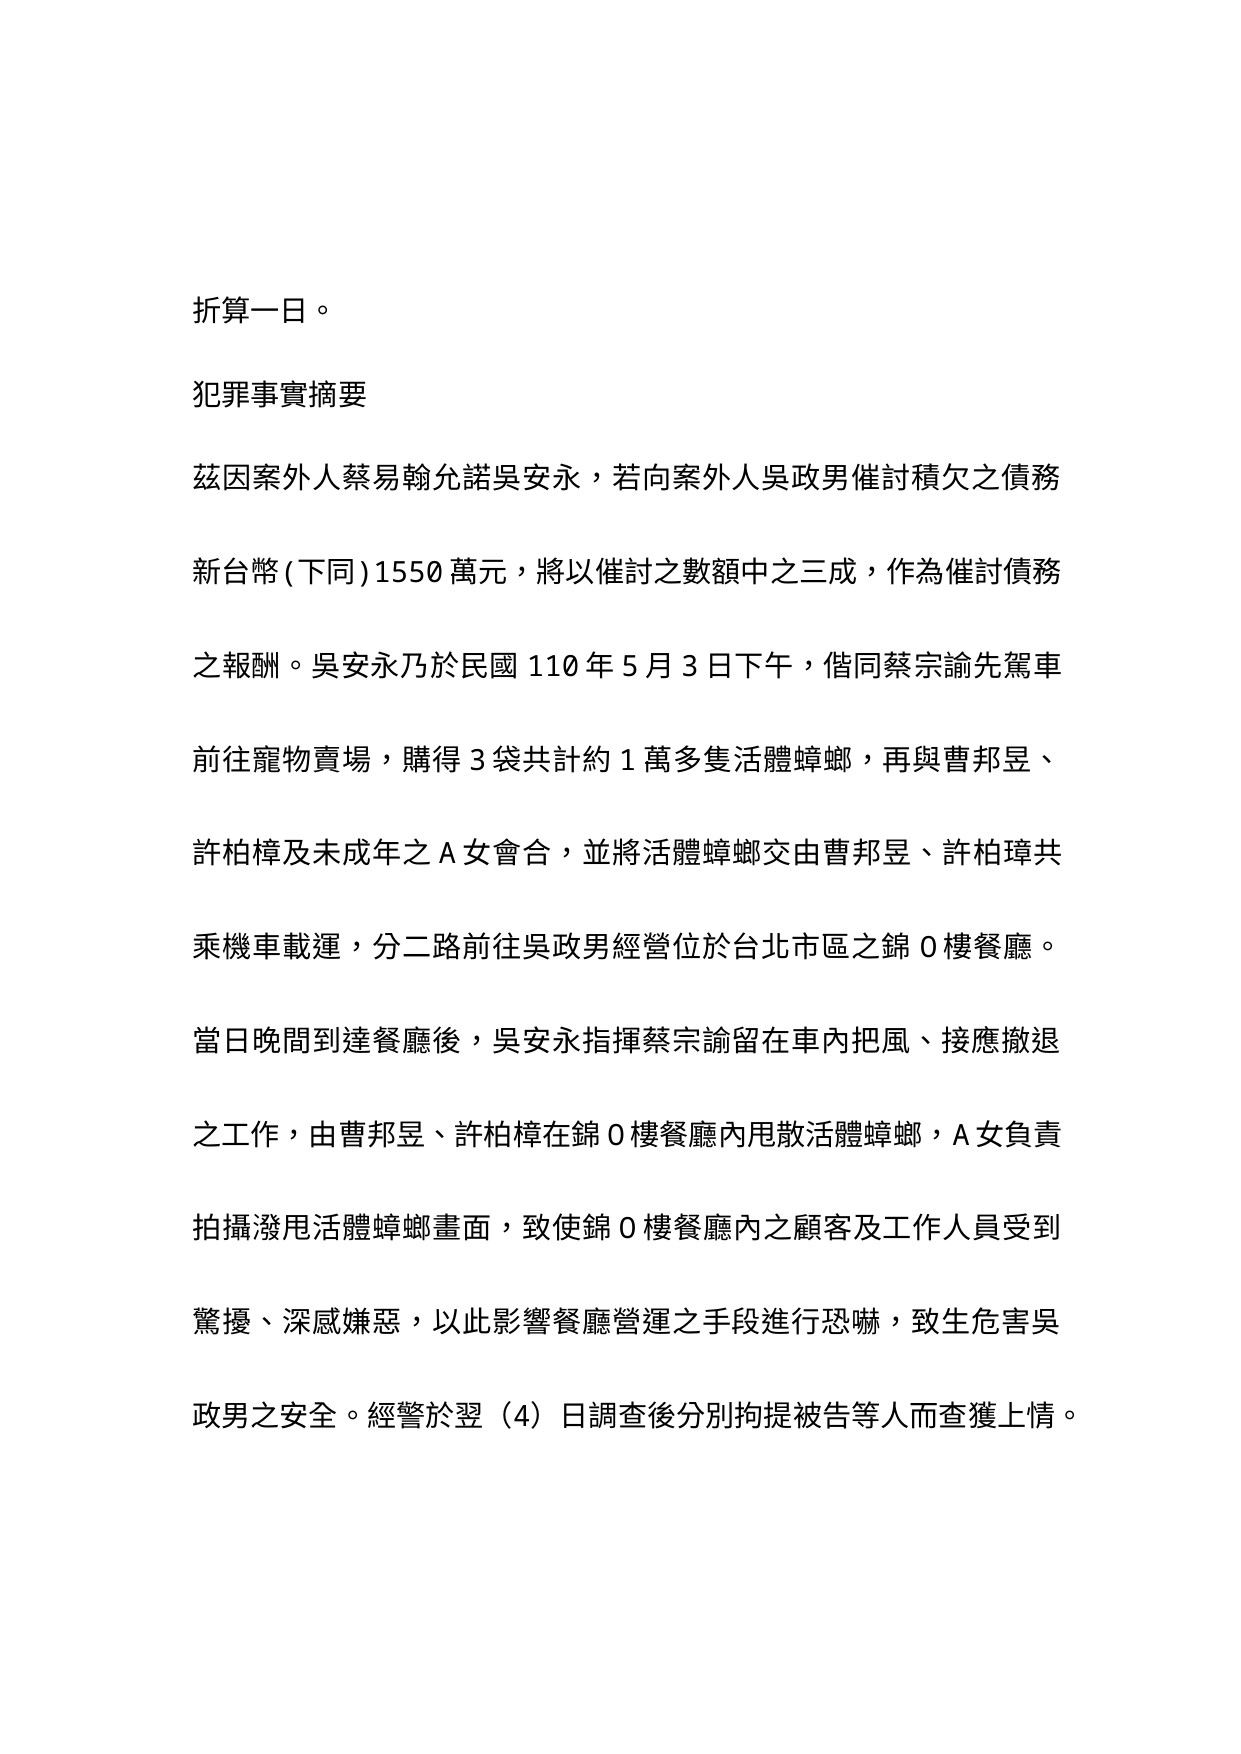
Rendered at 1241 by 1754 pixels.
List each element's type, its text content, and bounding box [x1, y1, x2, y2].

text 茲因案外人蔡易翰允諾吳安永，若向案外人吳政男催討積欠之債務新台幣(下同)1550萬元，將以催討之數額中之三成，作為催討債務之報酬。吳安永乃於民國110年5月3日下午，偕同蔡宗諭先駕車前往寵物賣場，購得3袋共計約1萬多隻活體蟑螂，再與曹邦昱、許柏樟及未成年之A女會合，並將活體蟑螂交由曹邦昱、許柏璋共乘機車載運，分二路前往吳政男經營位於台北市區之錦O樓餐廳。當日晚間到達餐廳後，吳安永指揮蔡宗諭留在車內把風、接應撤退之工作，由曹邦昱、許柏樟在錦O樓餐廳內甩散活體蟑螂，A女負責拍攝潑甩活體蟑螂畫面，致使錦O樓餐廳內之顧客及工作人員受到驚擾、深感嫌惡，以此影響餐廳營運之手段進行恐嚇，致生危害吳政男之安全。經警於翌（4）日調查後分別拘提被告等人而查獲上情。 [192, 434, 1063, 1434]
text 犯罪事實摘要 [192, 351, 1063, 413]
text 折算一日。 [192, 267, 1063, 330]
